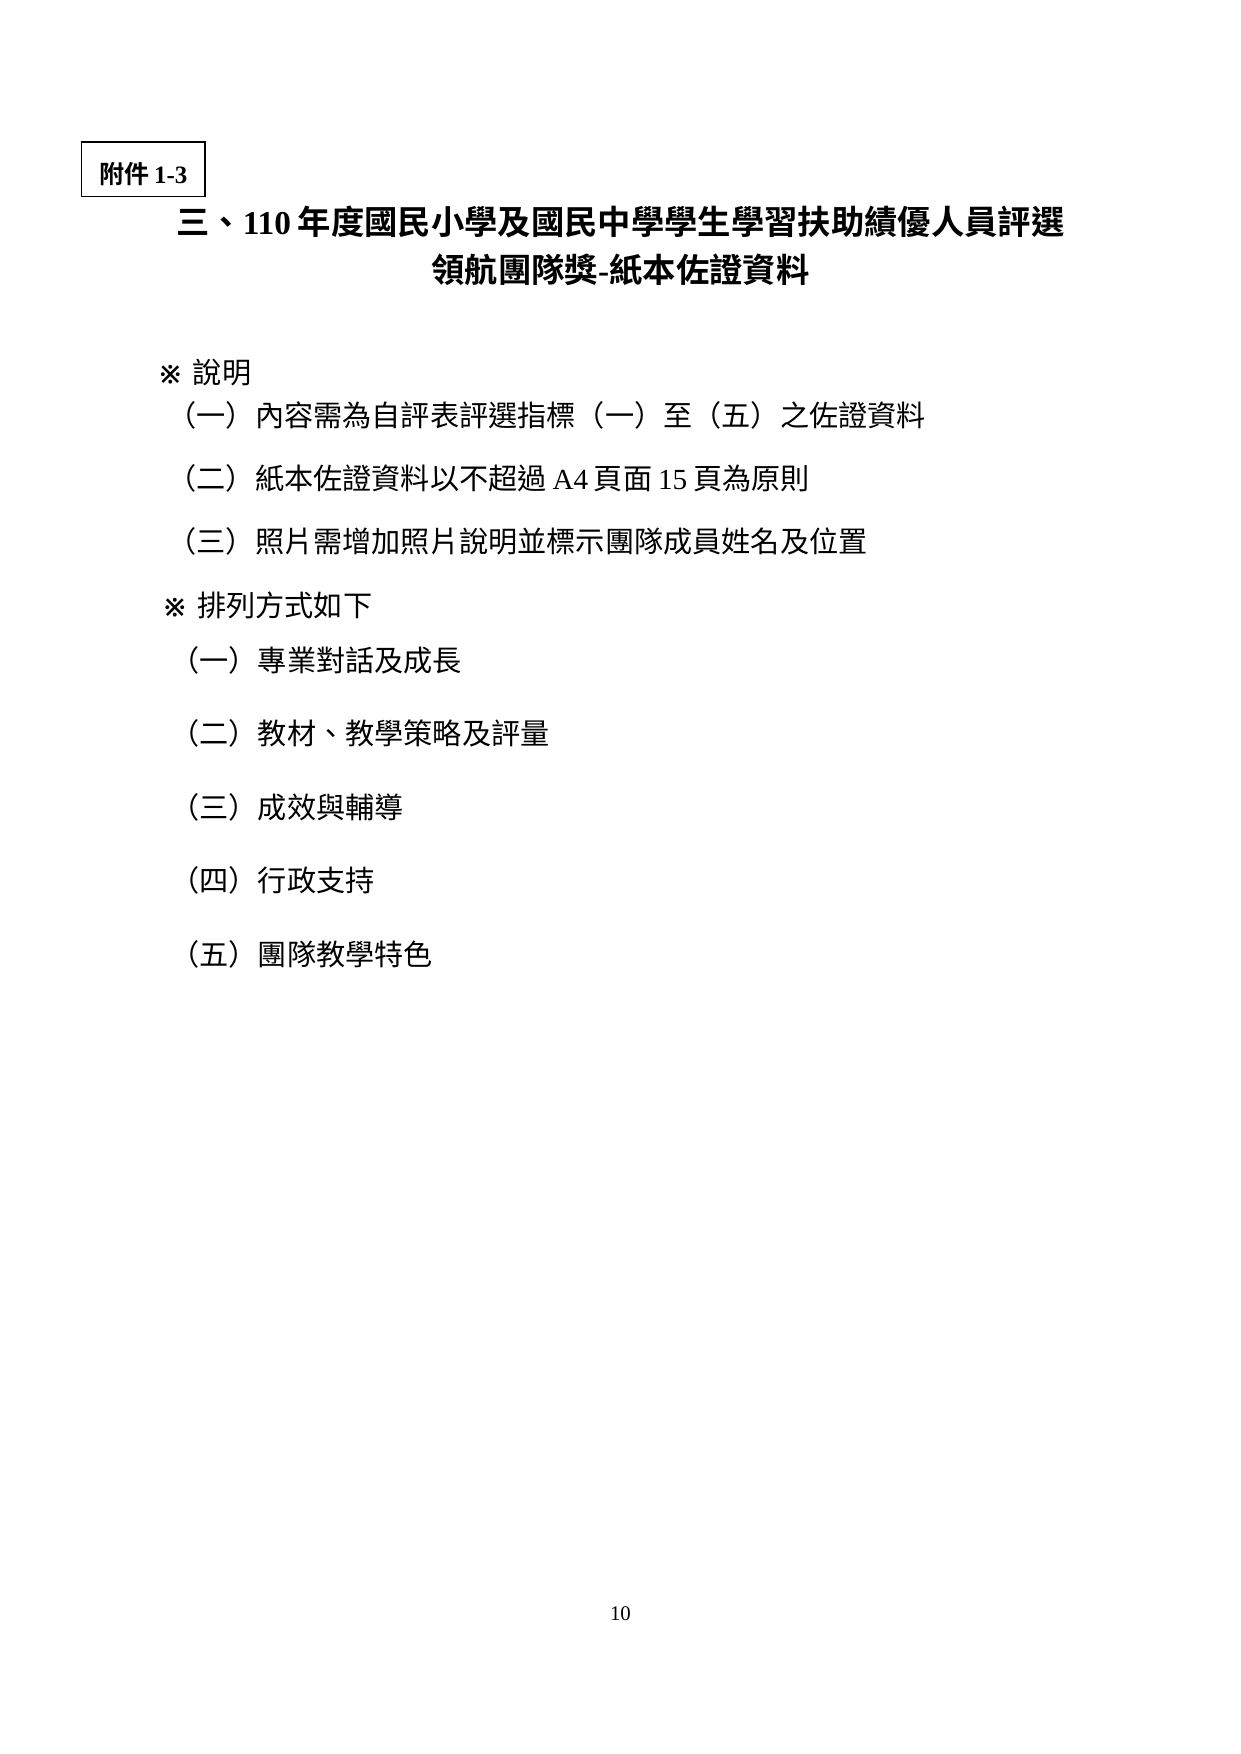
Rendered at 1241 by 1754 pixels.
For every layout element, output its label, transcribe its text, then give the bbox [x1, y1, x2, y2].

text （二）紙本佐證資料以不超過A4頁面15頁為原則 [75, 456, 1165, 498]
text （五）團隊教學特色 [78, 931, 1165, 974]
list 說明 [112, 350, 1165, 392]
text 領航團隊獎-紙本佐證資料 [75, 244, 1165, 292]
text （四）行政支持 [78, 858, 1165, 900]
text （一）專業對話及成長 [78, 637, 1165, 679]
text （二）教材、教學策略及評量 [78, 711, 1165, 753]
text （三）照片需增加照片說明並標示團隊成員姓名及位置 [75, 519, 1165, 561]
list 排列方式如下 [112, 582, 1165, 625]
text （一）內容需為自評表評選指標（一）至（五）之佐證資料 [75, 392, 1165, 434]
text （三）成效與輔導 [78, 784, 1165, 827]
text 附件1-3 [97, 150, 189, 188]
text 三、110年度國民小學及國民中學學生學習扶助績優人員評選 [75, 196, 1165, 244]
